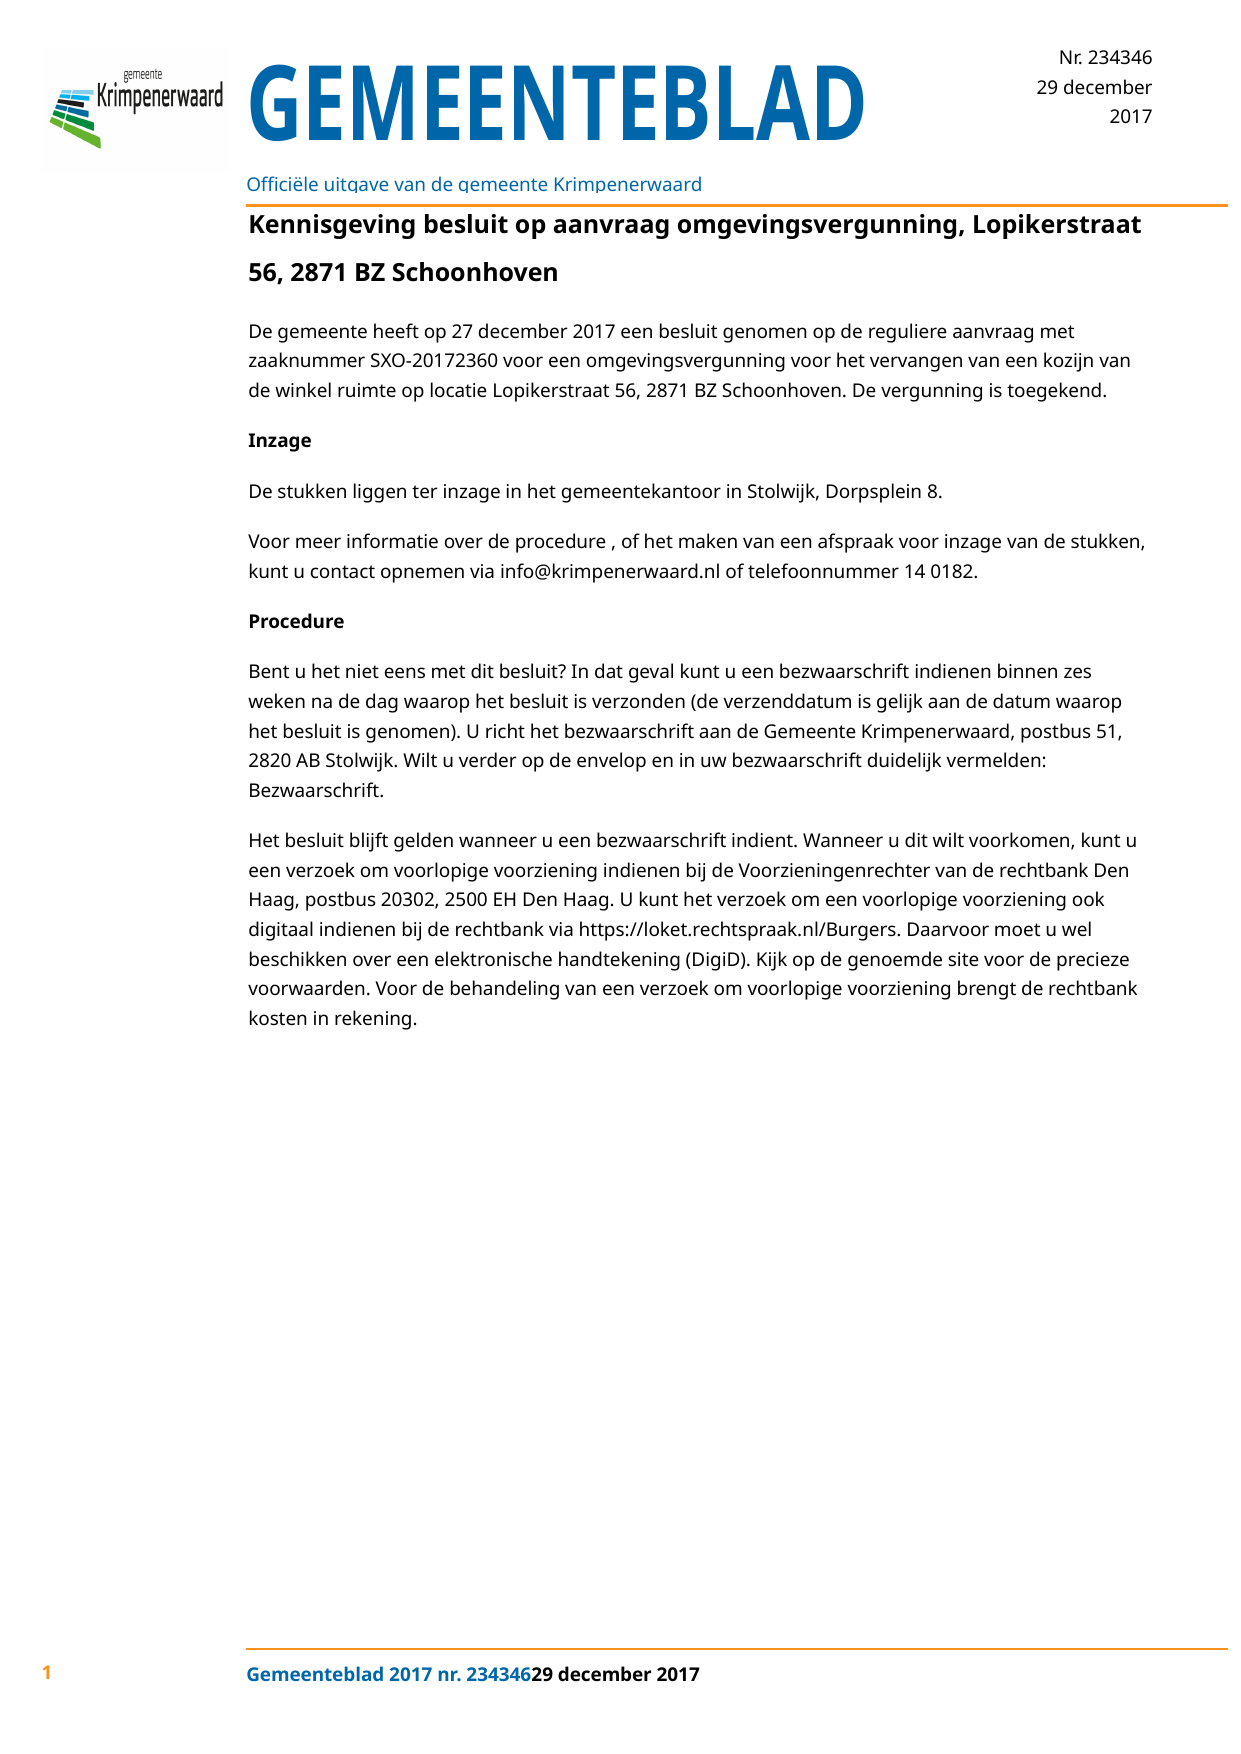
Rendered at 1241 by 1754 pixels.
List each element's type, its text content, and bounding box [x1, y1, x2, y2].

text Bent u het niet eens met dit besluit? In dat geval kunt u een bezwaarschrift indienen binnen zes weken na de dag waarop het besluit is verzonden (de verzenddatum is gelijk aan de datum waarop het besluit is genomen). U richt het bezwaarschrift aan de Gemeente Krimpenerwaard, postbus 51, 2820 AB Stolwijk. Wilt u verder op de envelop en in uw bezwaarschrift duidelijk vermelden: Bezwaarschrift. [248, 659, 1152, 803]
text De gemeente heeft op 27 december 2017 een besluit genomen op de reguliere aanvraag met zaaknummer SXO-20172360 voor een omgevingsvergunning voor het vervangen van een kozijn van de winkel ruimte op locatie Lopikerstraat 56, 2871 BZ Schoonhoven. De vergunning is toegekend. [248, 318, 1152, 403]
text Kennisgeving besluit op aanvraag omgevingsvergunning, Lopikerstraat 56, 2871 BZ Schoonhoven [248, 207, 1152, 288]
text Inzage [248, 427, 1152, 453]
picture [41, 47, 231, 172]
text Procedure [248, 608, 1152, 634]
text De stukken liggen ter inzage in het gemeentekantoor in Stolwijk, Dorpsplein 8. [248, 478, 1152, 504]
text Voor meer informatie over de procedure , of het maken van een afspraak voor inzage van de stukken, kunt u contact opnemen via info@krimpenerwaard.nl of telefoonnummer 14 0182. [248, 528, 1152, 584]
text Het besluit blijft gelden wanneer u een bezwaarschrift indient. Wanneer u dit wilt voorkomen, kunt u een verzoek om voorlopige voorziening indienen bij de Voorzieningenrechter van de rechtbank Den Haag, postbus 20302, 2500 EH Den Haag. U kunt het verzoek om een voorlopige voorziening ook digitaal indienen bij de rechtbank via https://loket.rechtspraak.nl/Burgers. Daarvoor moet u wel beschikken over een elektronische handtekening (DigiD). Kijk op de genoemde site voor de precieze voorwaarden. Voor de behandeling van een verzoek om voorlopige voorziening brengt de rechtbank kosten in rekening. [248, 827, 1152, 1031]
